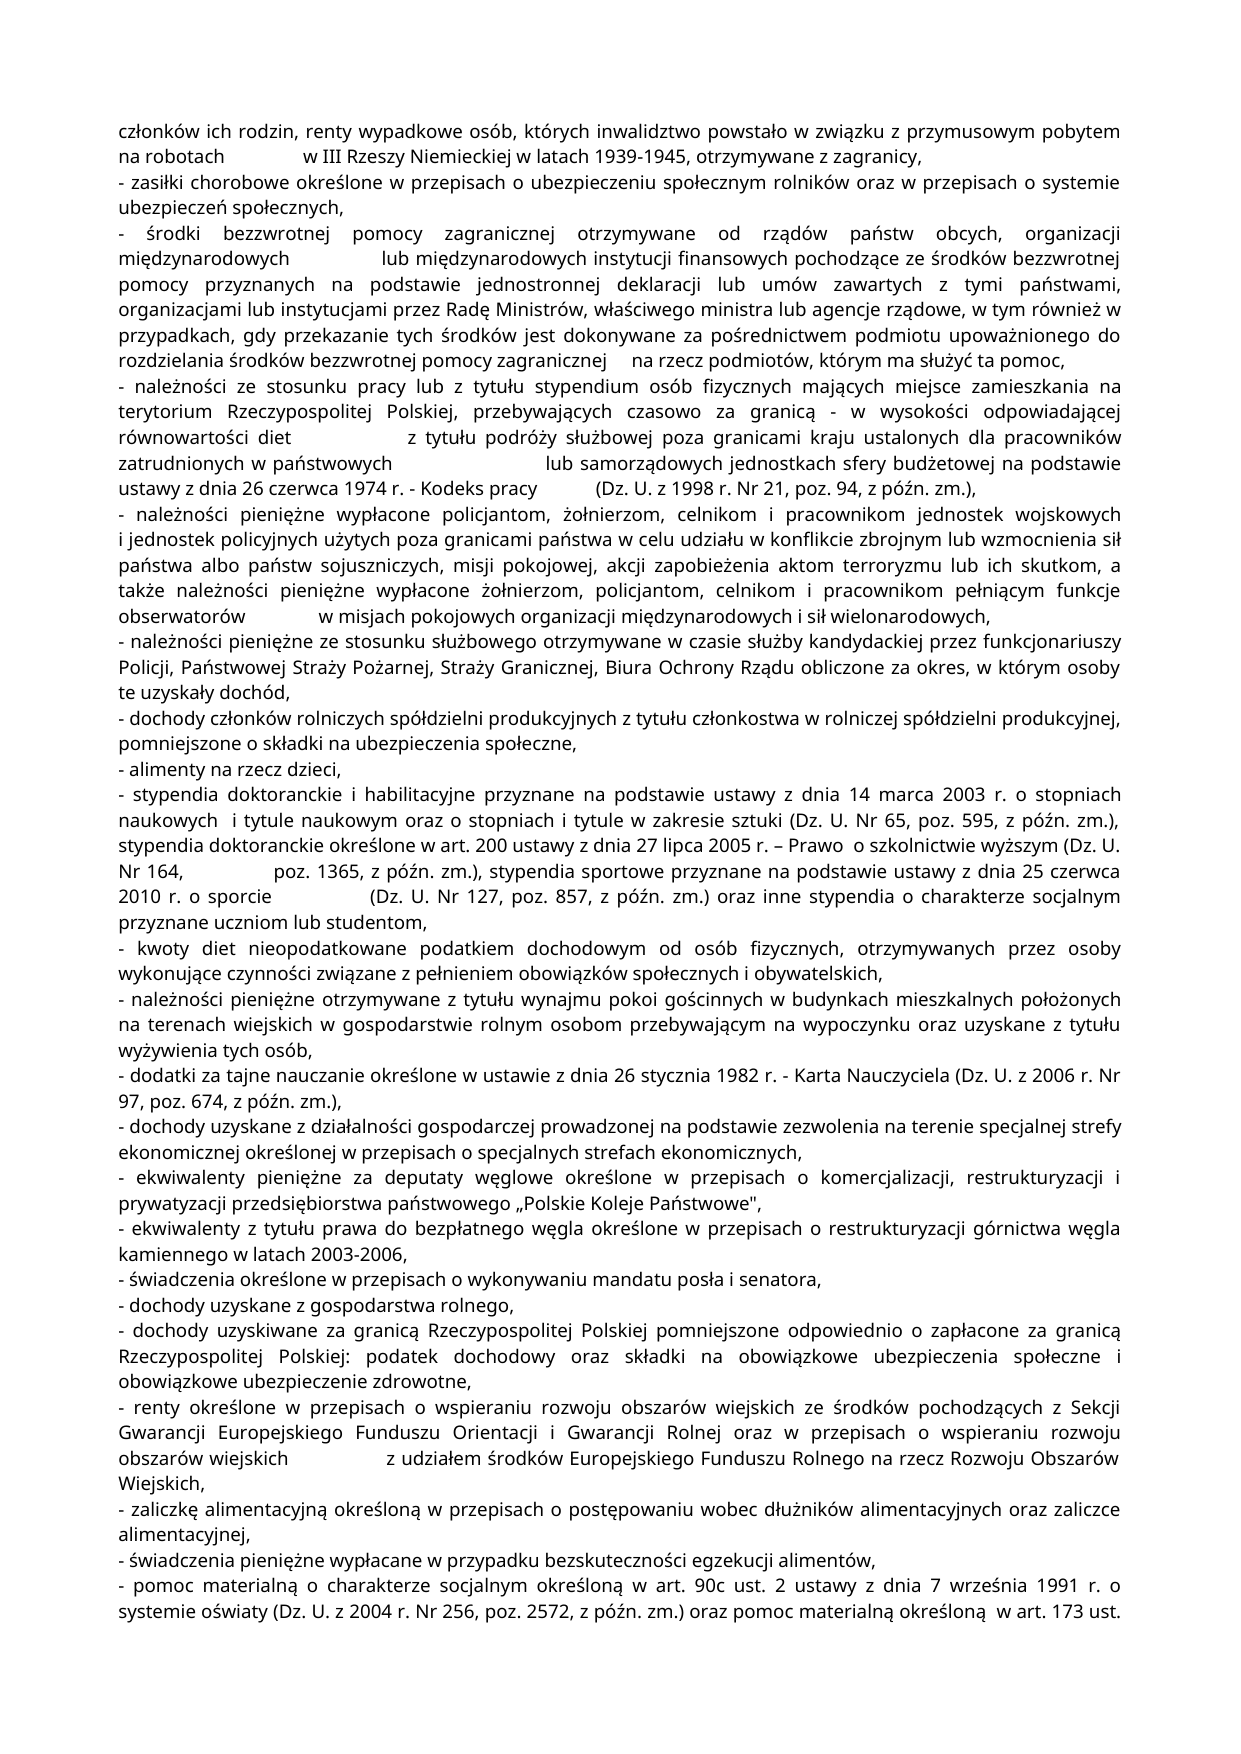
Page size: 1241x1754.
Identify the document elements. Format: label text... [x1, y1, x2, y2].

text członków ich rodzin, renty wypadkowe osób, których inwalidztwo powstało w związku z przymusowym pobytem na robotach w III Rzeszy Niemieckiej w latach 1939-1945, otrzymywane z zagranicy, [118, 118, 1122, 169]
text - należności ze stosunku pracy lub z tytułu stypendium osób fizycznych mających miejsce zamieszkania na terytorium Rzeczypospolitej Polskiej, przebywających czasowo za granicą - w wysokości odpowiadającej równowartości diet z tytułu podróży służbowej poza granicami kraju ustalonych dla pracowników zatrudnionych w państwowych lub samorządowych jednostkach sfery budżetowej na podstawie ustawy z dnia 26 czerwca 1974 r. - Kodeks pracy (Dz. U. z 1998 r. Nr 21, poz. 94, z późn. zm.), [118, 373, 1122, 501]
text - dodatki za tajne nauczanie określone w ustawie z dnia 26 stycznia 1982 r. - Karta Nauczyciela (Dz. U. z 2006 r. Nr 97, poz. 674, z późn. zm.), [118, 1062, 1122, 1113]
text - stypendia doktoranckie i habilitacyjne przyznane na podstawie ustawy z dnia 14 marca 2003 r. o stopniach naukowych i tytule naukowym oraz o stopniach i tytule w zakresie sztuki (Dz. U. Nr 65, poz. 595, z późn. zm.), stypendia doktoranckie określone w art. 200 ustawy z dnia 27 lipca 2005 r. – Prawo o szkolnictwie wyższym (Dz. U. Nr 164, poz. 1365, z późn. zm.), stypendia sportowe przyznane na podstawie ustawy z dnia 25 czerwca 2010 r. o sporcie (Dz. U. Nr 127, poz. 857, z późn. zm.) oraz inne stypendia o charakterze socjalnym przyznane uczniom lub studentom, [118, 782, 1122, 935]
text - kwoty diet nieopodatkowane podatkiem dochodowym od osób fizycznych, otrzymywanych przez osoby wykonujące czynności związane z pełnieniem obowiązków społecznych i obywatelskich, [118, 935, 1122, 986]
text - świadczenia określone w przepisach o wykonywaniu mandatu posła i senatora, [118, 1267, 1122, 1292]
text - należności pieniężne wypłacone policjantom, żołnierzom, celnikom i pracownikom jednostek wojskowych i jednostek policyjnych użytych poza granicami państwa w celu udziału w konflikcie zbrojnym lub wzmocnienia sił państwa albo państw sojuszniczych, misji pokojowej, akcji zapobieżenia aktom terroryzmu lub ich skutkom, a także należności pieniężne wypłacone żołnierzom, policjantom, celnikom i pracownikom pełniącym funkcje obserwatorów w misjach pokojowych organizacji międzynarodowych i sił wielonarodowych, [118, 501, 1122, 628]
text - ekwiwalenty pieniężne za deputaty węglowe określone w przepisach o komercjalizacji, restrukturyzacji i prywatyzacji przedsiębiorstwa państwowego „Polskie Koleje Państwowe", [118, 1164, 1122, 1216]
text - dochody uzyskiwane za granicą Rzeczypospolitej Polskiej pomniejszone odpowiednio o zapłacone za granicą Rzeczypospolitej Polskiej: podatek dochodowy oraz składki na obowiązkowe ubezpieczenia społeczne i obowiązkowe ubezpieczenie zdrowotne, [118, 1318, 1122, 1394]
text - renty określone w przepisach o wspieraniu rozwoju obszarów wiejskich ze środków pochodzących z Sekcji Gwarancji Europejskiego Funduszu Orientacji i Gwarancji Rolnej oraz w przepisach o wspieraniu rozwoju obszarów wiejskich z udziałem środków Europejskiego Funduszu Rolnego na rzecz Rozwoju Obszarów Wiejskich, [118, 1394, 1122, 1496]
text - dochody uzyskane z działalności gospodarczej prowadzonej na podstawie zezwolenia na terenie specjalnej strefy ekonomicznej określonej w przepisach o specjalnych strefach ekonomicznych, [118, 1113, 1122, 1164]
text - należności pieniężne ze stosunku służbowego otrzymywane w czasie służby kandydackiej przez funkcjonariuszy Policji, Państwowej Straży Pożarnej, Straży Granicznej, Biura Ochrony Rządu obliczone za okres, w którym osoby te uzyskały dochód, [118, 628, 1122, 705]
text - alimenty na rzecz dzieci, [118, 756, 1122, 782]
text - środki bezzwrotnej pomocy zagranicznej otrzymywane od rządów państw obcych, organizacji międzynarodowych lub międzynarodowych instytucji finansowych pochodzące ze środków bezzwrotnej pomocy przyznanych na podstawie jednostronnej deklaracji lub umów zawartych z tymi państwami, organizacjami lub instytucjami przez Radę Ministrów, właściwego ministra lub agencje rządowe, w tym również w przypadkach, gdy przekazanie tych środków jest dokonywane za pośrednictwem podmiotu upoważnionego do rozdzielania środków bezzwrotnej pomocy zagranicznej na rzecz podmiotów, którym ma służyć ta pomoc, [118, 220, 1122, 373]
text - zaliczkę alimentacyjną określoną w przepisach o postępowaniu wobec dłużników alimentacyjnych oraz zaliczce alimentacyjnej, [118, 1496, 1122, 1547]
text - należności pieniężne otrzymywane z tytułu wynajmu pokoi gościnnych w budynkach mieszkalnych położonych na terenach wiejskich w gospodarstwie rolnym osobom przebywającym na wypoczynku oraz uzyskane z tytułu wyżywienia tych osób, [118, 986, 1122, 1062]
text - pomoc materialną o charakterze socjalnym określoną w art. 90c ust. 2 ustawy z dnia 7 września 1991 r. o systemie oświaty (Dz. U. z 2004 r. Nr 256, poz. 2572, z późn. zm.) oraz pomoc materialną określoną w art. 173 ust. [118, 1573, 1122, 1624]
text - zasiłki chorobowe określone w przepisach o ubezpieczeniu społecznym rolników oraz w przepisach o systemie ubezpieczeń społecznych, [118, 169, 1122, 220]
text - ekwiwalenty z tytułu prawa do bezpłatnego węgla określone w przepisach o restrukturyzacji górnictwa węgla kamiennego w latach 2003-2006, [118, 1216, 1122, 1267]
text - świadczenia pieniężne wypłacane w przypadku bezskuteczności egzekucji alimentów, [118, 1547, 1122, 1573]
text - dochody uzyskane z gospodarstwa rolnego, [118, 1292, 1122, 1318]
text - dochody członków rolniczych spółdzielni produkcyjnych z tytułu członkostwa w rolniczej spółdzielni produkcyjnej, pomniejszone o składki na ubezpieczenia społeczne, [118, 705, 1122, 756]
